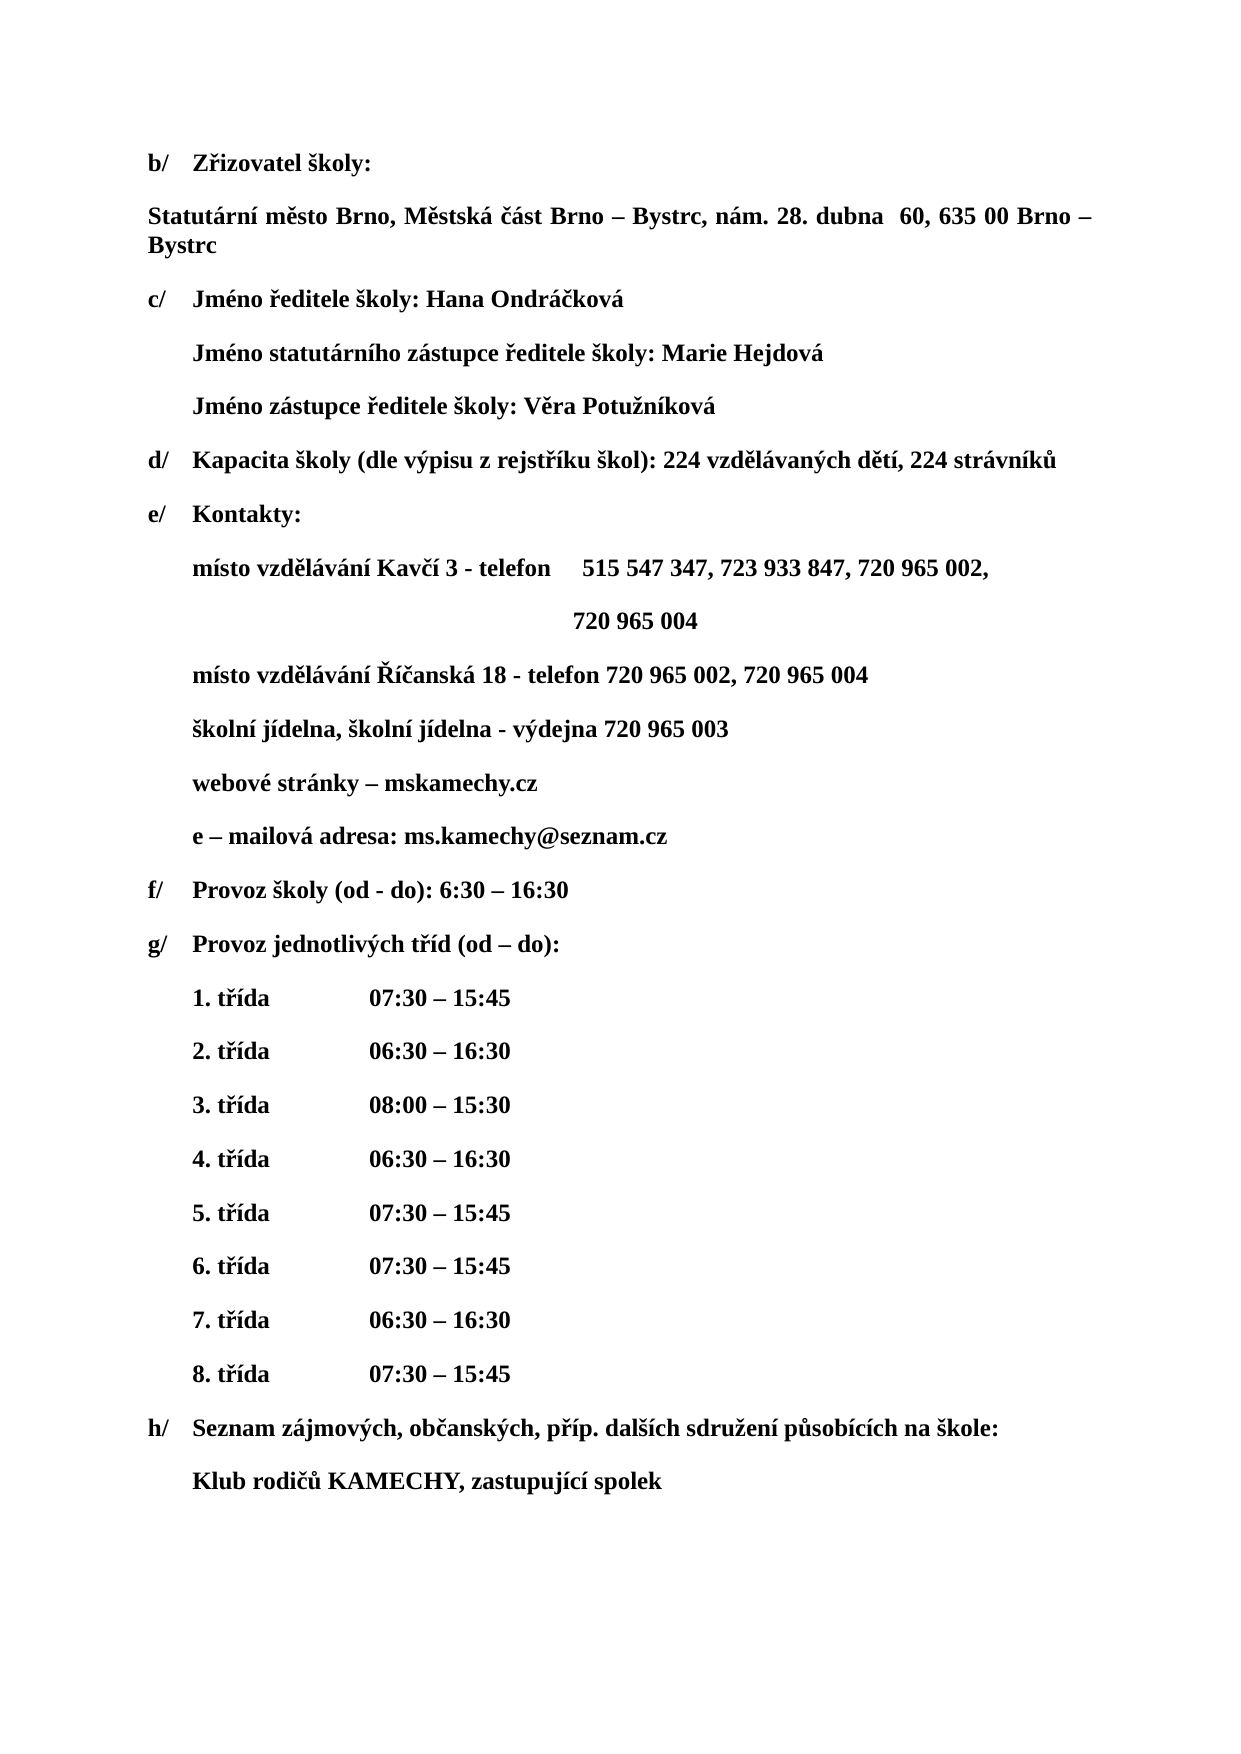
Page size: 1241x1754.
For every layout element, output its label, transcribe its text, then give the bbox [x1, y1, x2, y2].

text 8. třída 07:30 – 15:45 [148, 1359, 1093, 1388]
text c/ Jméno ředitele školy: Hana Ondráčková [148, 284, 1093, 313]
text Klub rodičů KAMECHY, zastupující spolek [148, 1466, 1093, 1495]
text 3. třída 08:00 – 15:30 [148, 1090, 1093, 1119]
text f/ Provoz školy (od - do): 6:30 – 16:30 [148, 875, 1093, 904]
text webové stránky – mskamechy.cz [148, 768, 1093, 796]
text 4. třída 06:30 – 16:30 [148, 1144, 1093, 1173]
text Jméno zástupce ředitele školy: Věra Potužníková [148, 391, 1093, 420]
text 1. třída 07:30 – 15:45 [148, 983, 1093, 1011]
text g/ Provoz jednotlivých tříd (od – do): [148, 929, 1093, 958]
text místo vzdělávání Říčanská 18 - telefon 720 965 002, 720 965 004 [148, 660, 1093, 689]
text h/ Seznam zájmových, občanských, příp. dalších sdružení působících na škole: [148, 1413, 1093, 1441]
text 5. třída 07:30 – 15:45 [148, 1198, 1093, 1226]
text Jméno statutárního zástupce ředitele školy: Marie Hejdová [148, 338, 1093, 366]
text b/ Zřizovatel školy: [148, 148, 1093, 176]
text 2. třída 06:30 – 16:30 [148, 1036, 1093, 1065]
text 6. třída 07:30 – 15:45 [148, 1251, 1093, 1280]
text Statutární město Brno, Městská část Brno – Bystrc, nám. 28. dubna 60, 635 00 Brno – Bystrc [148, 201, 1093, 259]
text d/ Kapacita školy (dle výpisu z rejstříku škol): 224 vzdělávaných dětí, 224 strávníků [148, 445, 1093, 474]
text 7. třída 06:30 – 16:30 [148, 1305, 1093, 1334]
text e/ Kontakty: [148, 499, 1093, 528]
text e – mailová adresa: ms.kamechy@seznam.cz [148, 821, 1093, 850]
text 720 965 004 [148, 606, 1093, 635]
text místo vzdělávání Kavčí 3 - telefon 515 547 347, 723 933 847, 720 965 002, [148, 553, 1093, 581]
text školní jídelna, školní jídelna - výdejna 720 965 003 [148, 714, 1093, 743]
